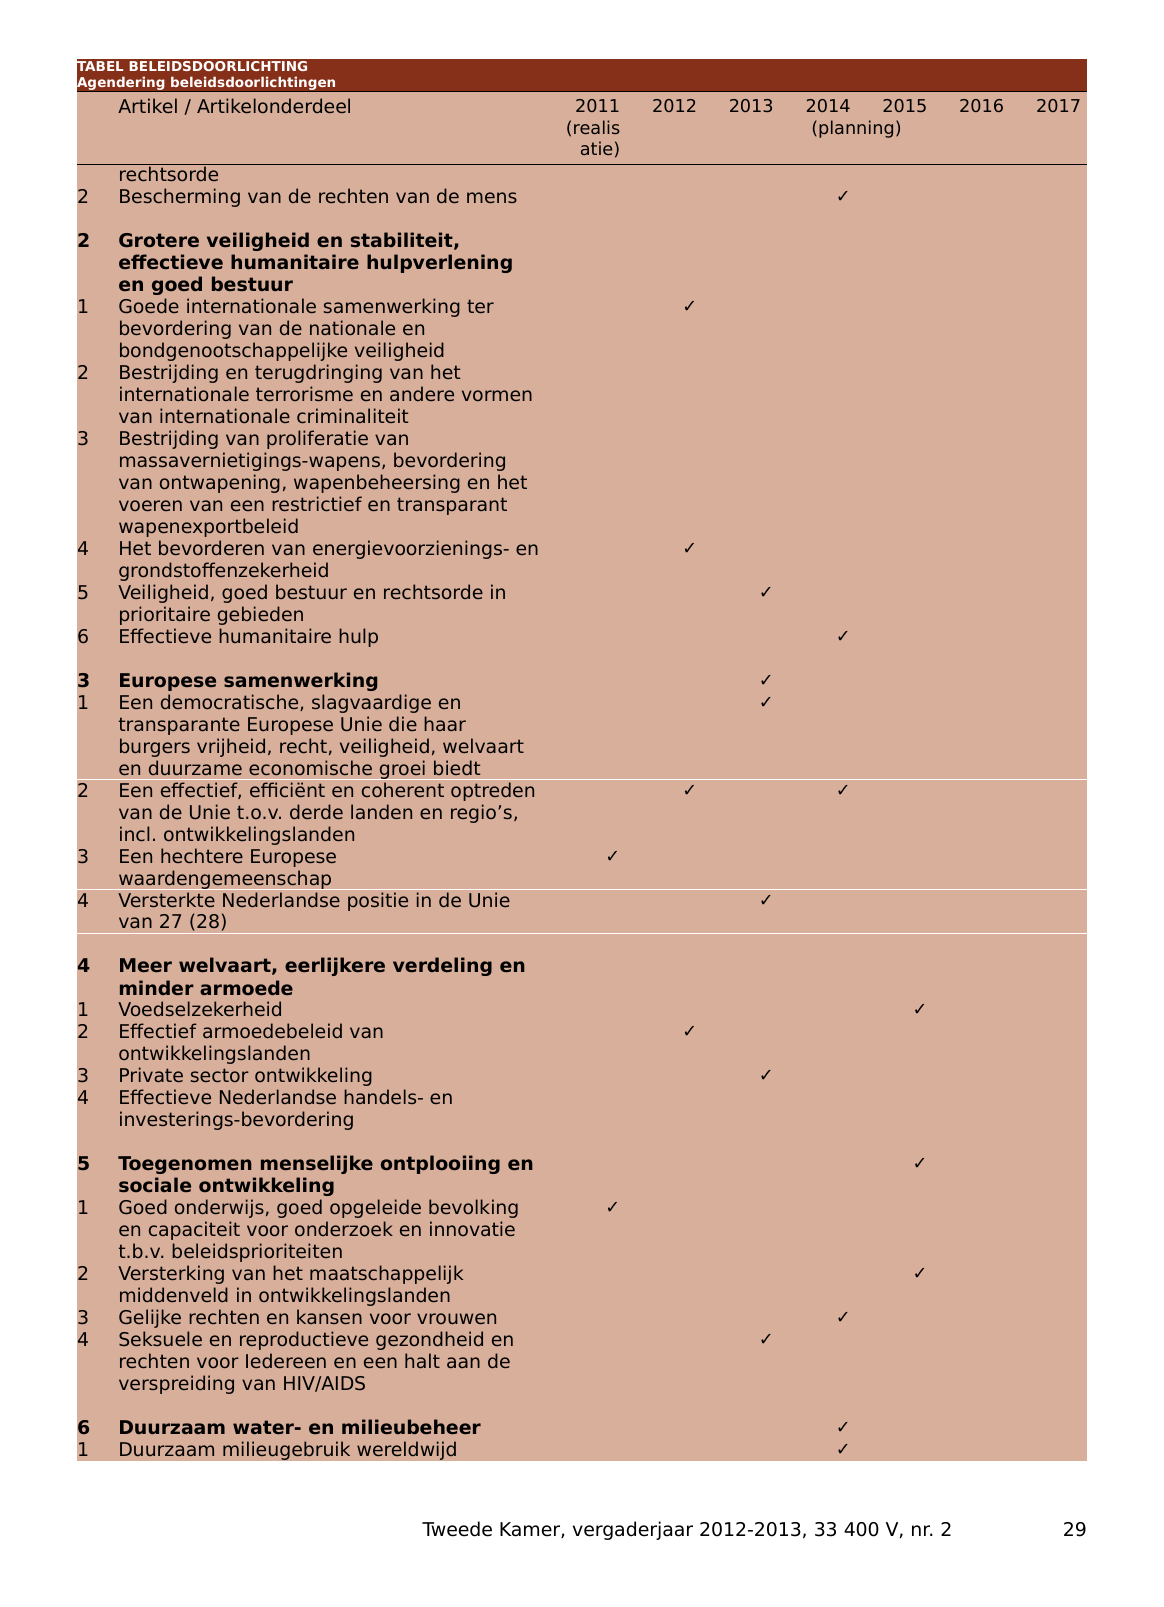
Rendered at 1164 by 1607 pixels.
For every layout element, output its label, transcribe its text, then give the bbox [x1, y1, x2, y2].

table_cell Het bevorderen van energievoorzienings- en grondstoffenzekerheid [112, 538, 549, 582]
table_cell [780, 999, 856, 1021]
table_cell Versterking van het maatschappelijk middenveld in ontwikkelingslanden [112, 1263, 549, 1307]
table_cell [112, 118, 549, 164]
table_cell [626, 165, 703, 186]
table_cell [549, 186, 626, 208]
table_cell 2 [77, 1021, 112, 1065]
table_cell [626, 208, 703, 230]
table_cell [933, 1197, 1010, 1263]
table_cell [933, 934, 1010, 955]
table_cell [703, 1153, 779, 1197]
table_cell [856, 1417, 933, 1439]
table_cell Toegenomen menselijke ontplooiing en sociale ontwikkeling [112, 1153, 549, 1197]
table_cell [626, 934, 703, 955]
table_cell [77, 1131, 112, 1153]
table_cell [549, 890, 626, 933]
table_cell [780, 1329, 856, 1395]
table_cell [626, 1329, 703, 1395]
table_cell [626, 1197, 703, 1263]
table_cell [856, 538, 933, 582]
table_cell [856, 670, 933, 692]
table_cell 1 [77, 999, 112, 1021]
table_cell [933, 230, 1010, 296]
table_cell [626, 428, 703, 538]
table_cell 6 [77, 626, 112, 648]
table_cell Een democratische, slagvaardige en transparante Europese Unie die haar burgers vrijheid, recht, veiligheid, welvaart en duurzame economische groei biedt [112, 692, 549, 779]
table_cell [1010, 955, 1087, 999]
table_cell [1010, 1087, 1087, 1131]
table_cell [549, 999, 626, 1021]
table_cell [780, 582, 856, 626]
table_cell 2013 [703, 92, 779, 118]
table_cell [1010, 1263, 1087, 1307]
table_cell [549, 648, 626, 670]
table_cell [626, 1153, 703, 1197]
table_cell 2017 [1010, 92, 1087, 118]
table_cell [856, 1197, 933, 1263]
table_cell [856, 1307, 933, 1329]
table_cell 1 [77, 296, 112, 362]
table_cell [780, 890, 856, 933]
table_cell [703, 1263, 779, 1307]
table_cell ✓ [856, 999, 933, 1021]
table_cell [77, 1395, 112, 1417]
table_cell [703, 230, 779, 296]
table_cell [703, 165, 779, 186]
table_cell [933, 1439, 1010, 1461]
table_cell 2 [77, 230, 112, 296]
table_cell [933, 296, 1010, 362]
table_cell [112, 648, 549, 670]
table_cell [549, 1329, 626, 1395]
table_cell [626, 1087, 703, 1131]
table_cell [626, 1439, 703, 1461]
table_cell [856, 846, 933, 889]
table_cell ✓ [856, 1153, 933, 1197]
table_cell [933, 780, 1010, 846]
table_cell [549, 1307, 626, 1329]
table_cell [933, 1065, 1010, 1087]
table_cell ✓ [856, 1263, 933, 1307]
table_cell rechtsorde [112, 165, 549, 186]
table_cell [780, 955, 856, 999]
table_cell [703, 362, 779, 428]
table_cell [626, 1263, 703, 1307]
table_cell Duurzaam water- en milieubeheer [112, 1417, 549, 1439]
table_cell [1010, 362, 1087, 428]
table_cell 2015 [856, 92, 933, 118]
table_cell 2 [77, 186, 112, 208]
table_cell Een hechtere Europese waardengemeenschap [112, 846, 549, 889]
table_cell [933, 670, 1010, 692]
table_cell ✓ [780, 1439, 856, 1461]
table_cell [856, 1087, 933, 1131]
table_cell Voedselzekerheid [112, 999, 549, 1021]
table_cell 1 [77, 692, 112, 779]
table_cell [1010, 670, 1087, 692]
table_cell [703, 626, 779, 648]
table_cell [1010, 1329, 1087, 1395]
table_cell [77, 118, 112, 164]
table_cell [703, 1021, 779, 1065]
table_cell [1010, 1153, 1087, 1197]
table_cell [933, 999, 1010, 1021]
table_cell [933, 1153, 1010, 1197]
table_cell Artikel / Artikelonderdeel [112, 92, 549, 118]
table_cell [856, 626, 933, 648]
table_cell [856, 955, 933, 999]
table_cell [856, 934, 933, 955]
table_cell [77, 648, 112, 670]
table_cell 2016 [933, 92, 1010, 118]
table_cell [933, 648, 1010, 670]
table_cell ✓ [780, 186, 856, 208]
table_cell [549, 165, 626, 186]
table_cell [780, 1395, 856, 1417]
table_cell [549, 934, 626, 955]
table_cell 4 [77, 1087, 112, 1131]
table_cell [703, 296, 779, 362]
table_cell [549, 208, 626, 230]
table_cell [626, 626, 703, 648]
table_cell (realisatie) [549, 118, 626, 164]
table_cell [626, 955, 703, 999]
table_cell Goed onderwijs, goed opgeleide bevolking en capaciteit voor onderzoek en innovatie t.b.v. beleidsprioriteiten [112, 1197, 549, 1263]
table_cell [933, 582, 1010, 626]
table_cell [1010, 1197, 1087, 1263]
table_cell [1010, 428, 1087, 538]
table_cell [1010, 626, 1087, 648]
table_cell [933, 1021, 1010, 1065]
table_cell [780, 692, 856, 779]
table_cell [933, 626, 1010, 648]
table_cell [1010, 1131, 1087, 1153]
table_cell [549, 296, 626, 362]
table_cell ✓ [780, 780, 856, 846]
table_cell Effectieve Nederlandse handels- en investerings-bevordering [112, 1087, 549, 1131]
table_cell [1010, 1417, 1087, 1439]
table_cell 2 [77, 780, 112, 846]
table_cell [933, 1417, 1010, 1439]
table_cell [856, 1021, 933, 1065]
table_cell [856, 296, 933, 362]
table_cell 2012 [626, 92, 703, 118]
table_cell [1010, 538, 1087, 582]
table_cell 4 [77, 1329, 112, 1395]
table_cell [703, 186, 779, 208]
table_cell [856, 186, 933, 208]
table_cell 1 [77, 1197, 112, 1263]
table_cell [703, 999, 779, 1021]
table_cell [549, 1065, 626, 1087]
table_cell [780, 934, 856, 955]
table_cell [77, 208, 112, 230]
table_cell [1010, 230, 1087, 296]
table_header TABEL BELEIDSDOORLICHTING Agendering beleidsdoorlichtingen [77, 59, 1087, 91]
table_cell [780, 846, 856, 889]
table_cell [1010, 296, 1087, 362]
table_cell [933, 692, 1010, 779]
table_cell [856, 780, 933, 846]
table_cell [703, 428, 779, 538]
table_cell [549, 1021, 626, 1065]
table_cell [856, 582, 933, 626]
table_cell [933, 846, 1010, 889]
table_cell [856, 648, 933, 670]
table_cell 4 [77, 538, 112, 582]
table_cell [626, 890, 703, 933]
table_cell [549, 955, 626, 999]
table_cell Meer welvaart, eerlijkere verdeling en minder armoede [112, 955, 549, 999]
table_cell [626, 1065, 703, 1087]
table_cell [77, 934, 112, 955]
table_cell Een effectief, efficiënt en coherent optreden van de Unie t.o.v. derde landen en regio’s, incl. ontwikkelingslanden [112, 780, 549, 846]
table_cell [780, 1021, 856, 1065]
table_cell [933, 208, 1010, 230]
table_cell [1010, 1065, 1087, 1087]
table_cell Bestrijding van proliferatie van massavernietigings-wapens, bevordering van ontwapening, wapenbeheersing en het voeren van een restrictief en transparant wapenexportbeleid [112, 428, 549, 538]
table_cell [780, 538, 856, 582]
table_cell [549, 1263, 626, 1307]
table_cell [703, 648, 779, 670]
table_cell [549, 670, 626, 692]
table_cell 1 [77, 1439, 112, 1461]
table_cell [549, 1131, 626, 1153]
table_cell [626, 692, 703, 779]
table_cell [1010, 165, 1087, 186]
table_cell [1010, 648, 1087, 670]
table_cell 2 [77, 362, 112, 428]
table_cell Gelijke rechten en kansen voor vrouwen [112, 1307, 549, 1329]
table_cell [856, 1065, 933, 1087]
table_cell [933, 165, 1010, 186]
table_cell [549, 626, 626, 648]
table_cell [780, 1087, 856, 1131]
table_cell ✓ [626, 780, 703, 846]
table_cell ✓ [703, 1329, 779, 1395]
table_cell [933, 1131, 1010, 1153]
table_cell [1010, 692, 1087, 779]
table_cell Duurzaam milieugebruik wereldwijd [112, 1439, 549, 1461]
table_cell ✓ [780, 626, 856, 648]
table_cell ✓ [626, 1021, 703, 1065]
table_cell [933, 1395, 1010, 1417]
table_cell [626, 1131, 703, 1153]
table_cell [933, 186, 1010, 208]
table_cell [1010, 582, 1087, 626]
table_cell Versterkte Nederlandse positie in de Unie van 27 (28) [112, 890, 549, 933]
table_cell [933, 1087, 1010, 1131]
table_cell [933, 362, 1010, 428]
table_cell ✓ [780, 1307, 856, 1329]
table_cell Bescherming van de rechten van de mens [112, 186, 549, 208]
table_cell [780, 296, 856, 362]
table_cell [780, 1197, 856, 1263]
table_cell 5 [77, 1153, 112, 1197]
table_cell [703, 1197, 779, 1263]
table_cell [856, 1439, 933, 1461]
table_cell [780, 1263, 856, 1307]
table_cell [626, 362, 703, 428]
table_cell [856, 1131, 933, 1153]
table_cell [112, 1131, 549, 1153]
table_cell [933, 1329, 1010, 1395]
table_cell [1010, 1395, 1087, 1417]
table_cell Goede internationale samenwerking ter bevordering van de nationale en bondgenootschappelijke veiligheid [112, 296, 549, 362]
table_cell 3 [77, 428, 112, 538]
table_cell [1010, 1021, 1087, 1065]
table_cell [780, 1131, 856, 1153]
table_cell [626, 1395, 703, 1417]
table_cell [856, 362, 933, 428]
table_cell [1010, 999, 1087, 1021]
table_cell [933, 890, 1010, 933]
table_cell [626, 186, 703, 208]
table_cell [1010, 1439, 1087, 1461]
table_cell [1010, 890, 1087, 933]
table_cell [549, 1153, 626, 1197]
table_cell [549, 362, 626, 428]
table_cell [780, 1065, 856, 1087]
table_cell [856, 1329, 933, 1395]
table_cell [780, 648, 856, 670]
table_cell Private sector ontwikkeling [112, 1065, 549, 1087]
table_cell 4 [77, 890, 112, 933]
table_cell Effectief armoedebeleid van ontwikkelingslanden [112, 1021, 549, 1065]
table_cell 6 [77, 1417, 112, 1439]
table_cell [626, 1417, 703, 1439]
table_cell [626, 648, 703, 670]
table_cell 3 [77, 846, 112, 889]
table_cell [549, 538, 626, 582]
table_cell [77, 92, 112, 118]
table_cell [1010, 208, 1087, 230]
table_cell Bestrijding en terugdringing van het internationale terrorisme en andere vormen van internationale criminaliteit [112, 362, 549, 428]
table_cell [77, 165, 112, 186]
table_cell [549, 582, 626, 626]
table_cell [703, 1439, 779, 1461]
table_cell [703, 538, 779, 582]
table_cell [626, 230, 703, 296]
table_cell [856, 428, 933, 538]
table_cell [112, 934, 549, 955]
table_cell [703, 1395, 779, 1417]
table_cell [626, 582, 703, 626]
table_cell ✓ [549, 1197, 626, 1263]
table_cell [1010, 186, 1087, 208]
table_cell [549, 230, 626, 296]
table_cell ✓ [780, 1417, 856, 1439]
table_cell [549, 1417, 626, 1439]
table_cell [549, 1087, 626, 1131]
table_cell ✓ [703, 1065, 779, 1087]
table_cell [856, 230, 933, 296]
table_cell [703, 955, 779, 999]
table_cell ✓ [703, 692, 779, 779]
table_cell ✓ [703, 582, 779, 626]
table_cell 3 [77, 670, 112, 692]
table_cell [780, 428, 856, 538]
table_cell [1010, 846, 1087, 889]
table_cell [703, 1417, 779, 1439]
table_cell [626, 1307, 703, 1329]
table_cell [703, 934, 779, 955]
table_cell ✓ [703, 890, 779, 933]
table_cell [933, 955, 1010, 999]
table_cell ✓ [703, 670, 779, 692]
table_cell [856, 1395, 933, 1417]
table_cell [856, 692, 933, 779]
table_cell 2011 [549, 92, 626, 118]
table_cell [626, 846, 703, 889]
table_cell 2014 [780, 92, 856, 118]
table_cell ✓ [626, 538, 703, 582]
table_cell [1010, 1307, 1087, 1329]
table_cell [933, 1263, 1010, 1307]
table_cell ✓ [626, 296, 703, 362]
table_cell [933, 538, 1010, 582]
table_cell [1010, 780, 1087, 846]
table_cell Veiligheid, goed bestuur en rechtsorde in prioritaire gebieden [112, 582, 549, 626]
table_cell Europese samenwerking [112, 670, 549, 692]
table_cell [856, 165, 933, 186]
table_cell Seksuele en reproductieve gezondheid en rechten voor Iedereen en een halt aan de verspreiding van HIV/AIDS [112, 1329, 549, 1395]
table_cell ✓ [549, 846, 626, 889]
table_cell [549, 692, 626, 779]
table_cell [112, 208, 549, 230]
table_cell [703, 846, 779, 889]
table_cell [703, 1131, 779, 1153]
table_cell Effectieve humanitaire hulp [112, 626, 549, 648]
table_cell [856, 890, 933, 933]
table_cell [856, 208, 933, 230]
table_cell [780, 165, 856, 186]
table_cell [549, 780, 626, 846]
table_cell [780, 230, 856, 296]
table_cell 4 [77, 955, 112, 999]
table_cell [780, 362, 856, 428]
table_cell [780, 208, 856, 230]
table_cell [549, 1439, 626, 1461]
table_cell Grotere veiligheid en stabiliteit, effectieve humanitaire hulpverlening en goed bestuur [112, 230, 549, 296]
table_cell [703, 1087, 779, 1131]
table_cell [703, 780, 779, 846]
table_cell [549, 428, 626, 538]
table_cell [703, 1307, 779, 1329]
table_cell 3 [77, 1307, 112, 1329]
table_cell [1010, 934, 1087, 955]
table_cell [112, 1395, 549, 1417]
table_cell [703, 208, 779, 230]
table_cell [549, 1395, 626, 1417]
table_cell [933, 428, 1010, 538]
table_cell 3 [77, 1065, 112, 1087]
table_cell [780, 670, 856, 692]
table_cell (planning) [626, 118, 1087, 164]
table_cell 5 [77, 582, 112, 626]
table_cell [626, 670, 703, 692]
table_cell 2 [77, 1263, 112, 1307]
table_cell [933, 1307, 1010, 1329]
table_cell [626, 999, 703, 1021]
